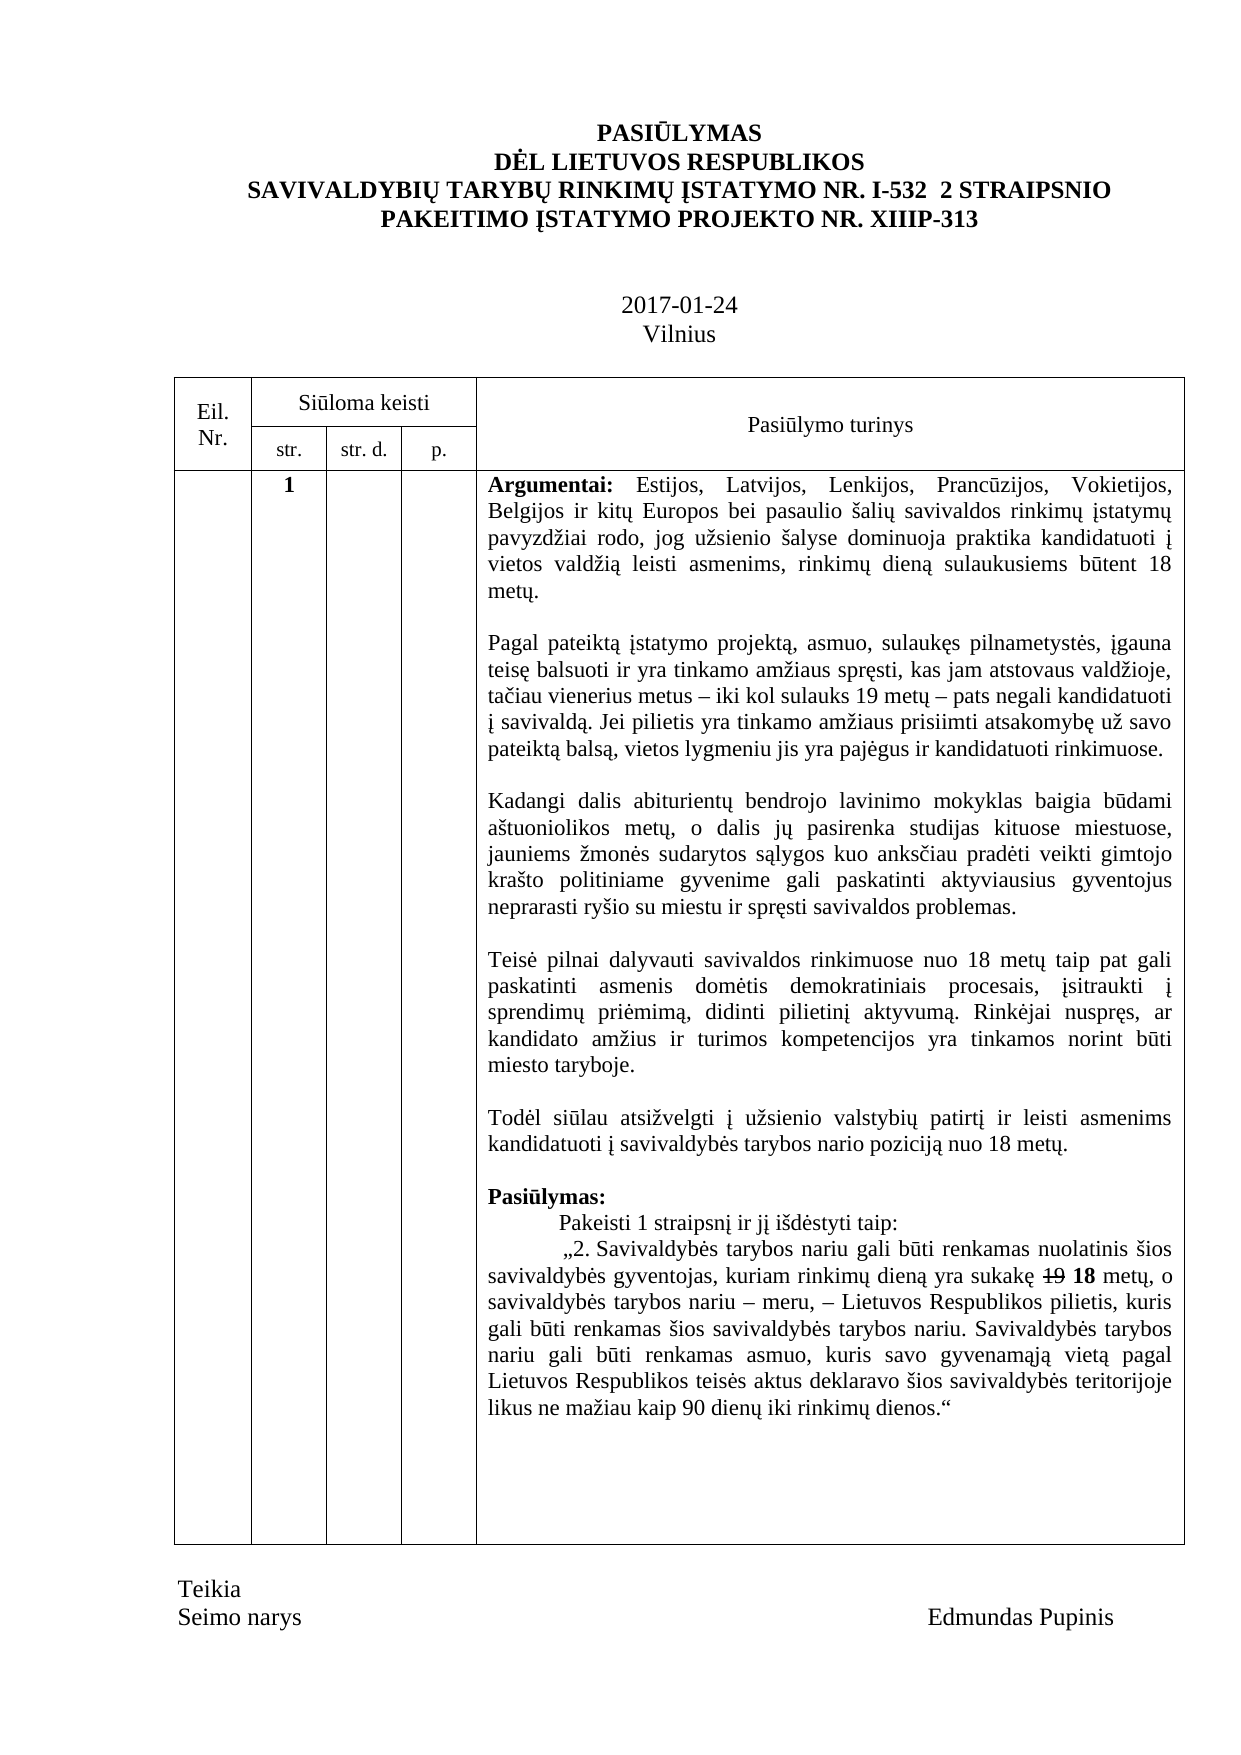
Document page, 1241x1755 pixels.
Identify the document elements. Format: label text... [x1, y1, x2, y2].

text PASIŪLYMAS [177, 118, 1181, 147]
table_cell 1 [252, 471, 326, 1544]
table_cell [402, 471, 476, 1544]
table_cell Argumentai: Estijos, Latvijos, Lenkijos, Prancūzijos, Vokietijos, Belgijos ir kitų Europos bei pasaulio šalių savivaldos rinkimų įstatymų pavyzdžiai rodo, jog užsienio šalyse dominuoja praktika kandidatuoti į vietos valdžią leisti asmenims, rinkimų dieną sulaukusiems būtent 18 metų. Pagal pateiktą įstatymo projektą, asmuo, sulaukęs pilnametystės, įgauna teisę balsuoti ir yra tinkamo amžiaus spręsti, kas jam atstovaus valdžioje, tačiau vienerius metus – iki kol sulauks 19 metų – pats negali kandidatuoti į savivaldą. Jei pilietis yra tinkamo amžiaus prisiimti atsakomybę už savo pateiktą balsą, vietos lygmeniu jis yra pajėgus ir kandidatuoti rinkimuose. Kadangi dalis abiturientų bendrojo lavinimo mokyklas baigia būdami aštuoniolikos metų, o dalis jų pasirenka studijas kituose miestuose, jauniems žmonės sudarytos sąlygos kuo anksčiau pradėti veikti gimtojo krašto politiniame gyvenime gali paskatinti aktyviausius gyventojus neprarasti ryšio su miestu ir spręsti savivaldos problemas. Teisė pilnai dalyvauti savivaldos rinkimuose nuo 18 metų taip pat gali paskatinti asmenis domėtis demokratiniais procesais, įsitraukti į sprendimų priėmimą, didinti pilietinį aktyvumą. Rinkėjai nuspręs, ar kandidato amžius ir turimos kompetencijos yra tinkamos norint būti miesto taryboje. Todėl siūlau atsižvelgti į užsienio valstybių patirtį ir leisti asmenims kandidatuoti į savivaldybės tarybos nario poziciją nuo 18 metų. Pasiūlymas: Pakeisti 1 straipsnį ir jį išdėstyti taip: „2. Savivaldybės tarybos nariu gali būti renkamas nuolatinis šios savivaldybės gyventojas, kuriam rinkimų dieną yra sukakę 19 18 metų, o savivaldybės tarybos nariu – meru, – Lietuvos Respublikos pilietis, kuris gali būti renkamas šios savivaldybės tarybos nariu. Savivaldybės tarybos nariu gali būti renkamas asmuo, kuris savo gyvenamąją vietą pagal Lietuvos Respublikos teisės aktus deklaravo šios savivaldybės teritorijoje likus ne mažiau kaip 90 dienų iki rinkimų dienos.“ [477, 471, 1184, 1544]
text Teikia [177, 1574, 1181, 1602]
table_header Siūloma keisti [252, 378, 476, 426]
text Seimo narys Edmundas Pupinis [177, 1602, 1181, 1631]
text SAVIVALDYBIŲ TARYBŲ RINKIMŲ ĮSTATYMO NR. I-532 2 STRAIPSNIO PAKEITIMO ĮSTATYMO PROJEKTO NR. XIIIP-313 [177, 176, 1181, 233]
table_cell [175, 471, 251, 1544]
table_cell str. d. [327, 427, 401, 470]
text DĖL LIETUVOS RESPUBLIKOS [177, 147, 1181, 176]
table_cell [327, 471, 401, 1544]
text Vilnius [177, 319, 1181, 348]
table_cell str. [252, 427, 326, 470]
text 2017-01-24 [177, 291, 1181, 319]
table_header Pasiūlymo turinys [477, 378, 1184, 470]
table_header Eil. Nr. [175, 378, 251, 470]
table_cell p. [402, 427, 476, 470]
